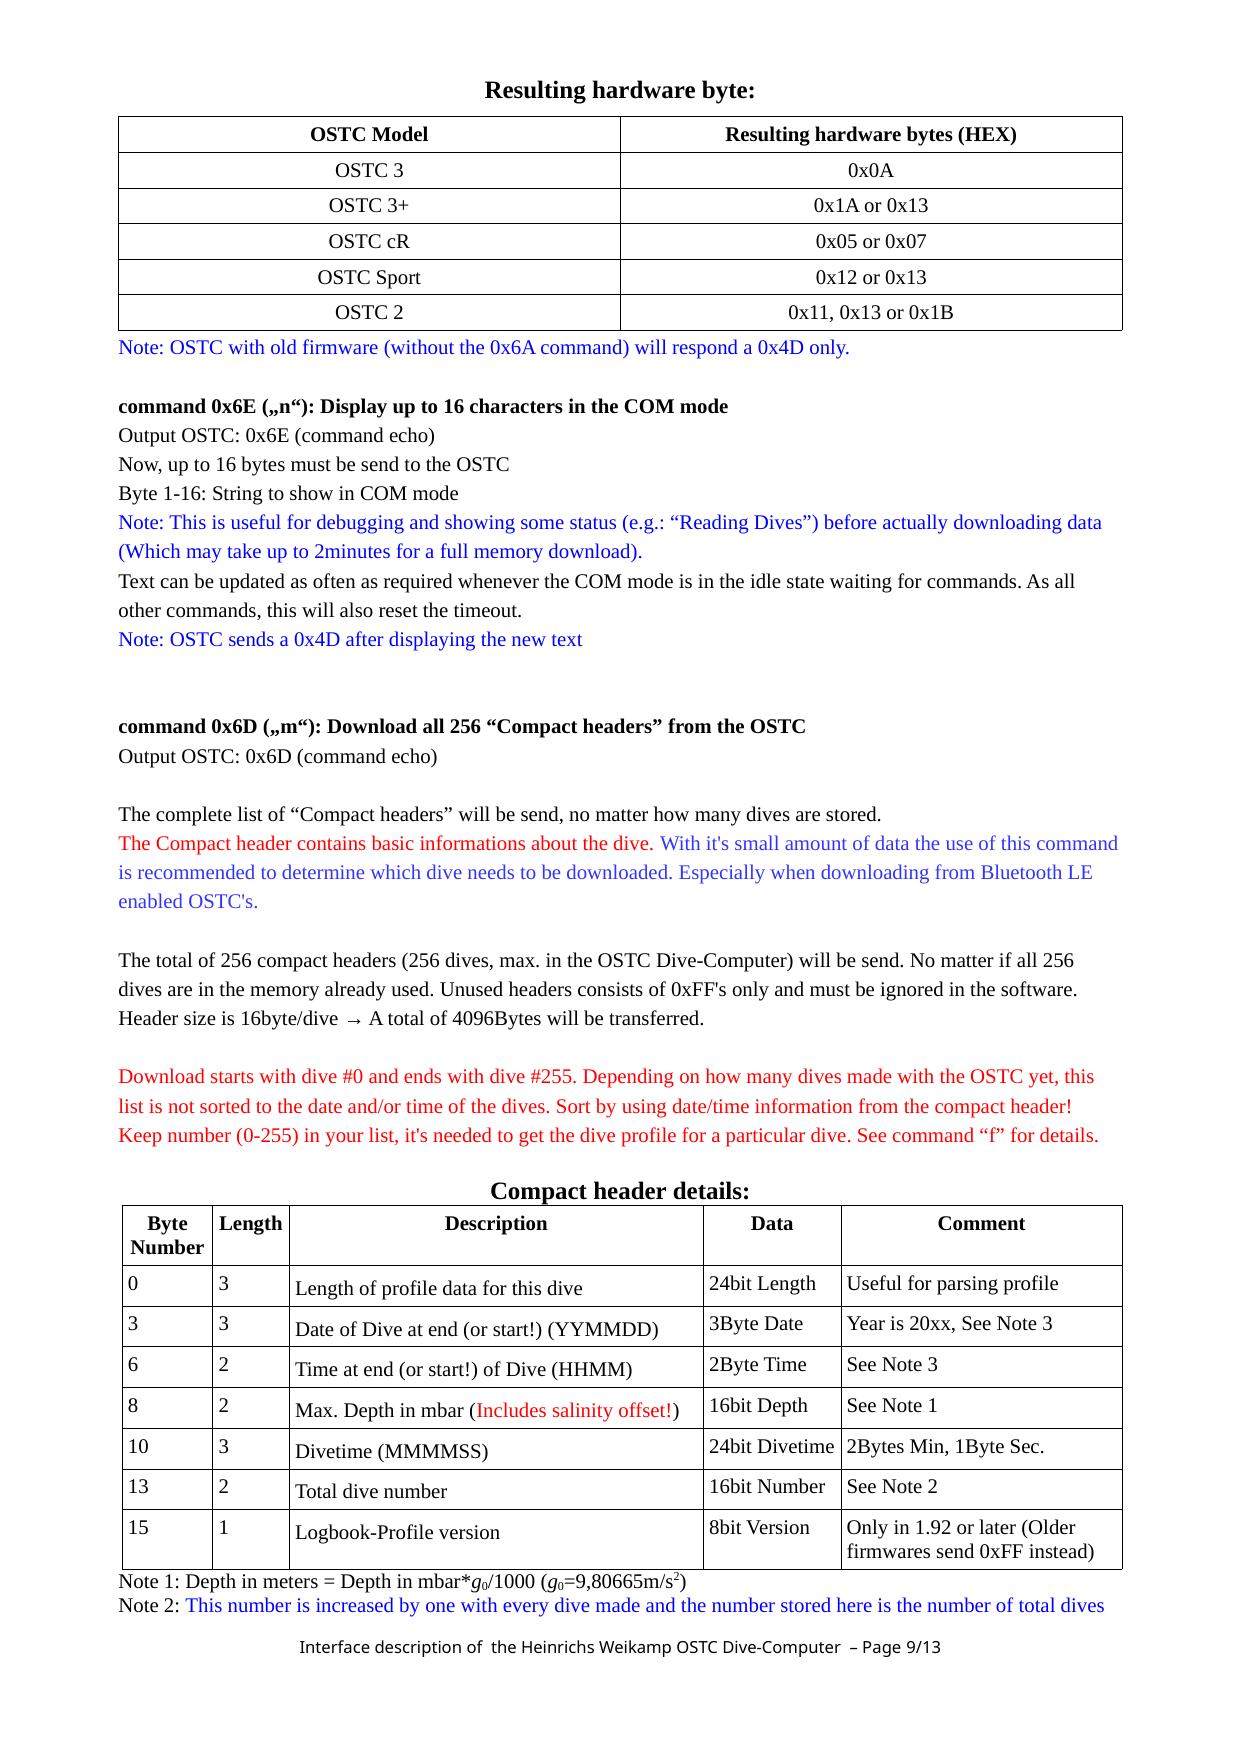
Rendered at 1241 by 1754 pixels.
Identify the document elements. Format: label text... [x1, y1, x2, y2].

text Note: OSTC sends a 0x4D after displaying the new text [118, 622, 1122, 651]
text Compact header details: [118, 1176, 1122, 1205]
text Output OSTC: 0x6D (command echo) [118, 738, 1122, 768]
table_cell See Note 2 [842, 1470, 1122, 1509]
table_cell Max. Depth in mbar (Includes salinity offset!) [290, 1388, 703, 1428]
table_cell 3 [123, 1307, 212, 1346]
table_header Length [213, 1206, 289, 1265]
table_cell 0x0A [621, 153, 1122, 187]
table_cell Time at end (or start!) of Dive (HHMM) [290, 1347, 703, 1387]
table_cell 8bit Version [704, 1510, 841, 1569]
table_header OSTC Model [119, 117, 620, 152]
table_cell 16bit Depth [704, 1388, 841, 1428]
text Note: OSTC with old firmware (without the 0x6A command) will respond a 0x4D only. [118, 331, 1122, 359]
table_cell 2 [213, 1388, 289, 1428]
text Resulting hardware byte: [118, 75, 1122, 104]
text Note 2: This number is increased by one with every dive made and the number stored here is the number of total dives [118, 1593, 1122, 1617]
table_cell OSTC 3 [119, 153, 620, 187]
table_cell Length of profile data for this dive [290, 1266, 703, 1306]
text Now, up to 16 bytes must be send to the OSTC [118, 447, 1122, 476]
table_cell Total dive number [290, 1470, 703, 1509]
table_cell 0x11, 0x13 or 0x1B [621, 295, 1122, 330]
text Output OSTC: 0x6E (command echo) [118, 418, 1122, 447]
text The Compact header contains basic informations about the dive. With it's small amount of data the use of this command is recommended to determine which dive needs to be downloaded. Especially when downloading from Bluetooth LE enabled OSTC's. [118, 826, 1122, 913]
table_cell 3 [213, 1307, 289, 1346]
table_cell 0 [123, 1266, 212, 1306]
table_cell 13 [123, 1470, 212, 1509]
text Note: This is useful for debugging and showing some status (e.g.: “Reading Dives”) before actually downloading data [118, 505, 1122, 534]
table_cell Only in 1.92 or later (Older firmwares send 0xFF instead) [842, 1510, 1122, 1569]
table_cell OSTC 3+ [119, 189, 620, 223]
table_cell 0x05 or 0x07 [621, 224, 1122, 259]
table_cell 2Bytes Min, 1Byte Sec. [842, 1429, 1122, 1468]
table_cell Useful for parsing profile [842, 1266, 1122, 1306]
table_cell Divetime (MMMMSS) [290, 1429, 703, 1468]
table_header Resulting hardware bytes (HEX) [621, 117, 1122, 152]
table_cell OSTC 2 [119, 295, 620, 330]
text Header size is 16byte/dive → A total of 4096Bytes will be transferred. [118, 1001, 1122, 1030]
text Download starts with dive #0 and ends with dive #255. Depending on how many dives made with the OSTC yet, this list is not sorted to the date and/or time of the dives. Sort by using date/time information from the compact header! Keep number (0-255) in your list, it's needed to get the dive profile for a particular dive. See command “f” for details. [118, 1059, 1122, 1147]
table_cell 15 [123, 1510, 212, 1569]
table_cell Date of Dive at end (or start!) (YYMMDD) [290, 1307, 703, 1346]
table_header Description [290, 1206, 703, 1265]
table_cell 24bit Length [704, 1266, 841, 1306]
table_cell See Note 3 [842, 1347, 1122, 1387]
table_cell 10 [123, 1429, 212, 1468]
table_cell 0x1A or 0x13 [621, 189, 1122, 223]
text Note 1: Depth in meters = Depth in mbar*g0/1000 (g0=9,80665m/s2) [118, 1569, 1122, 1593]
table_header Data [704, 1206, 841, 1265]
table_cell 3Byte Date [704, 1307, 841, 1346]
table_cell 6 [123, 1347, 212, 1387]
table_cell 3 [213, 1266, 289, 1306]
table_cell 8 [123, 1388, 212, 1428]
table_cell 2 [213, 1347, 289, 1387]
table_cell OSTC cR [119, 224, 620, 259]
text Text can be updated as often as required whenever the COM mode is in the idle state waiting for commands. As all other commands, this will also reset the timeout. [118, 563, 1122, 622]
table_cell 16bit Number [704, 1470, 841, 1509]
table_cell Logbook-Profile version [290, 1510, 703, 1569]
table_header Comment [842, 1206, 1122, 1265]
text The total of 256 compact headers (256 dives, max. in the OSTC Dive-Computer) will be send. No matter if all 256 dives are in the memory already used. Unused headers consists of 0xFF's only and must be ignored in the software. [118, 943, 1122, 1001]
text command 0x6E („n“): Display up to 16 characters in the COM mode [118, 388, 1122, 418]
table_cell Year is 20xx, See Note 3 [842, 1307, 1122, 1346]
table_cell 0x12 or 0x13 [621, 260, 1122, 294]
table_header Byte Number [123, 1206, 212, 1265]
table_cell 3 [213, 1429, 289, 1468]
table_cell 24bit Divetime [704, 1429, 841, 1468]
text (Which may take up to 2minutes for a full memory download). [118, 534, 1122, 563]
text The complete list of “Compact headers” will be send, no matter how many dives are stored. [118, 797, 1122, 826]
table_cell OSTC Sport [119, 260, 620, 294]
text Byte 1-16: String to show in COM mode [118, 476, 1122, 505]
table_cell 2Byte Time [704, 1347, 841, 1387]
table_cell 1 [213, 1510, 289, 1569]
text command 0x6D („m“): Download all 256 “Compact headers” from the OSTC [118, 709, 1122, 738]
table_cell See Note 1 [842, 1388, 1122, 1428]
table_cell 2 [213, 1470, 289, 1509]
